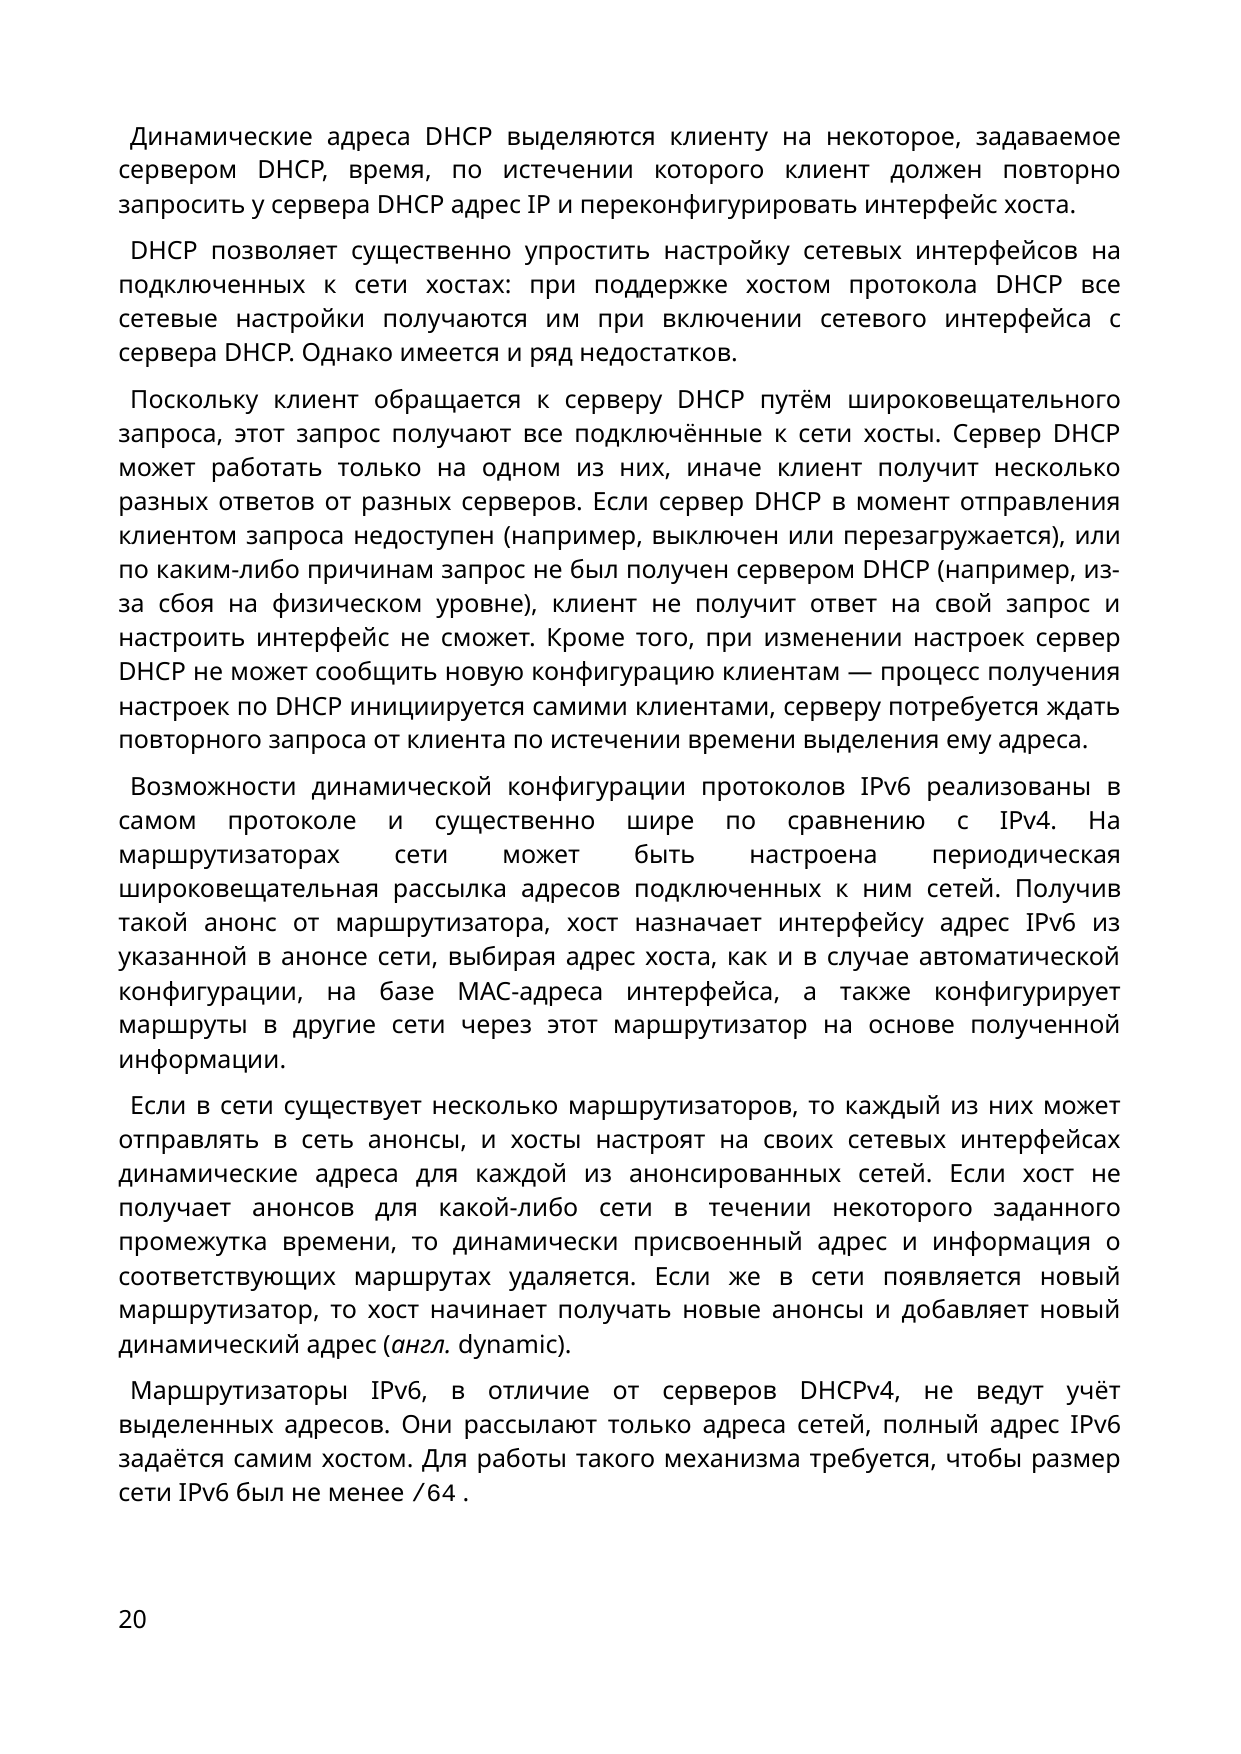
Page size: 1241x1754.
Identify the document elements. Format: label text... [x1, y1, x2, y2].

text Если в сети существует несколько маршрутизаторов, то каждый из них может отправлять в сеть анонсы, и хосты настроят на своих сетевых интерфейсах динамические адреса для каждой из анонсированных сетей. Если хост не получает анонсов для какой-либо сети в течении некоторого заданного промежутка времени, то динамически присвоенный адрес и информация о соответствующих маршрутах удаляется. Если же в сети появляется новый маршрутизатор, то хост начинает получать новые анонсы и добавляет новый динамический адрес (англ. dynamic). [118, 1088, 1122, 1360]
text DHCP позволяет существенно упростить настройку сетевых интерфейсов на подключенных к сети хостах: при поддержке хостом протокола DHCP все сетевые настройки получаются им при включении сетевого интерфейса с сервера DHCP. Однако имеется и ряд недостатков. [118, 233, 1122, 369]
text Маршрутизаторы IPv6, в отличие от серверов DHCPv4, не ведут учёт выделенных адресов. Они рассылают только адреса сетей, полный адрес IPv6 задаётся самим хостом. Для работы такого механизма требуется, чтобы размер сети IPv6 был не менее /64 . [118, 1373, 1122, 1509]
text Возможности динамической конфигурации протоколов IPv6 реализованы в самом протоколе и существенно шире по сравнению с IPv4. На маршрутизаторах сети может быть настроена периодическая широковещательная рассылка адресов подключенных к ним сетей. Получив такой анонс от маршрутизатора, хост назначает интерфейсу адрес IPv6 из указанной в анонсе сети, выбирая адрес хоста, как и в случае автоматической конфигурации, на базе MAC-адреса интерфейса, а также конфигурирует маршруты в другие сети через этот маршрутизатор на основе полученной информации. [118, 769, 1122, 1075]
text Динамические адреса DHCP выделяются клиенту на некоторое, задаваемое сервером DHCP, время, по истечении которого клиент должен повторно запросить у сервера DHCP адрес IP и переконфигурировать интерфейс хоста. [118, 118, 1122, 220]
text Поскольку клиент обращается к серверу DHCP путём широковещательного запроса, этот запрос получают все подключённые к сети хосты. Сервер DHCP может работать только на одном из них, иначе клиент получит несколько разных ответов от разных серверов. Если сервер DHCP в момент отправления клиентом запроса недоступен (например, выключен или перезагружается), или по каким-либо причинам запрос не был получен сервером DHCP (например, из-за сбоя на физическом уровне), клиент не получит ответ на свой запрос и настроить интерфейс не сможет. Кроме того, при изменении настроек сервер DHCP не может сообщить новую конфигурацию клиентам — процесс получения настроек по DHCP инициируется самими клиентами, серверу потребуется ждать повторного запроса от клиента по истечении времени выделения ему адреса. [118, 382, 1122, 756]
